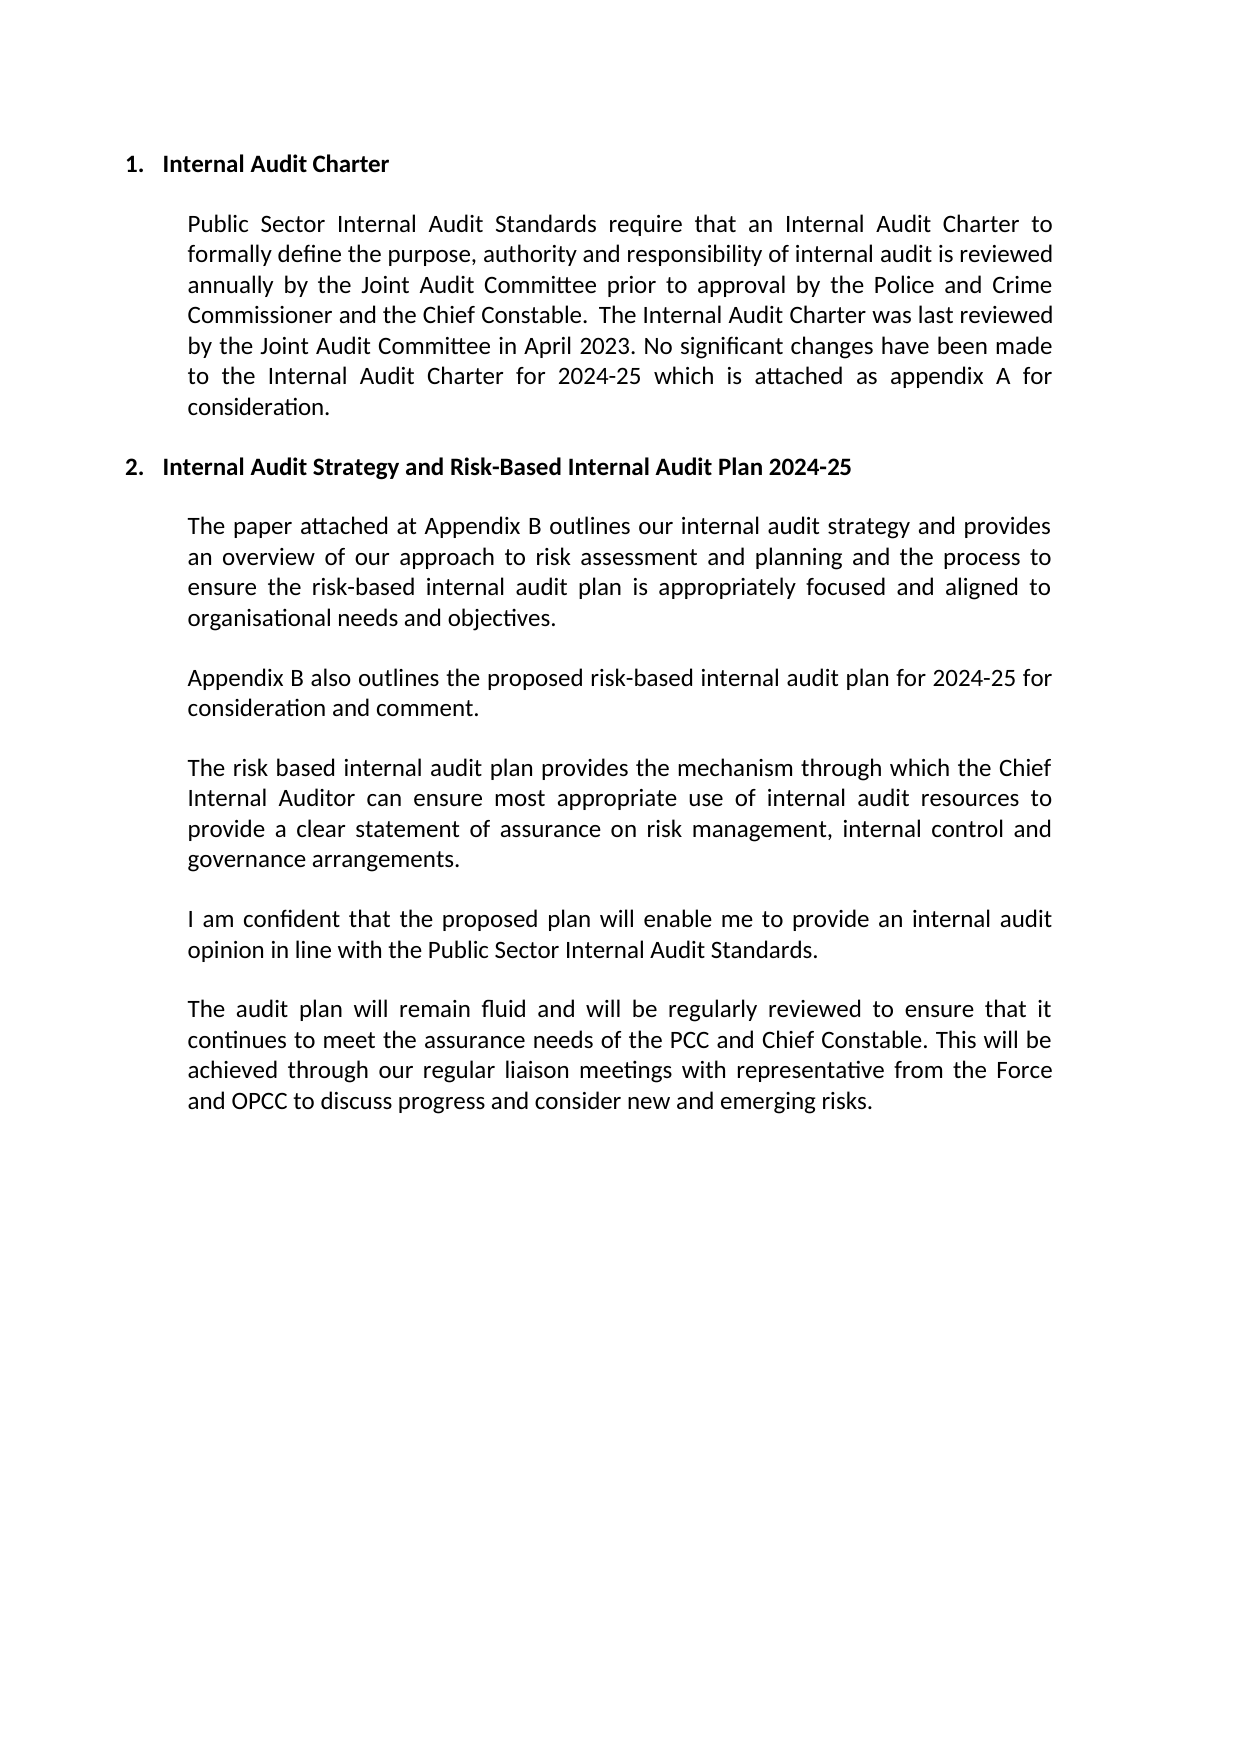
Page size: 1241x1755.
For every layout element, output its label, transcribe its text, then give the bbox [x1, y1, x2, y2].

text The paper attached at Appendix B outlines our internal audit strategy and provides an overview of our approach to risk assessment and planning and the process to ensure the risk-based internal audit plan is appropriately focused and aligned to organisational needs and objectives. [187, 511, 1053, 633]
text Public Sector Internal Audit Standards require that an Internal Audit Charter to formally define the purpose, authority and responsibility of internal audit is reviewed annually by the Joint Audit Committee prior to approval by the Police and Crime Commissioner and the Chief Constable. The Internal Audit Charter was last reviewed by the Joint Audit Committee in April 2023. No significant changes have been made to the Internal Audit Charter for 2024-25 which is attached as appendix A for consideration. [187, 208, 1054, 421]
text The audit plan will remain fluid and will be regularly reviewed to ensure that it continues to meet the assurance needs of the PCC and Chief Constable. This will be achieved through our regular liaison meetings with representative from the Force and OPCC to discuss progress and consider new and emerging risks. [187, 993, 1054, 1116]
list Internal Audit Charter [125, 148, 1132, 178]
text The risk based internal audit plan provides the mechanism through which the Chief Internal Auditor can ensure most appropriate use of internal audit resources to provide a clear statement of assurance on risk management, internal control and governance arrangements. [187, 752, 1053, 874]
list Internal Audit Strategy and Risk-Based Internal Audit Plan 2024-25 [125, 451, 1132, 481]
text Appendix B also outlines the proposed risk-based internal audit plan for 2024-25 for consideration and comment. [187, 662, 1054, 723]
text I am confident that the proposed plan will enable me to provide an internal audit opinion in line with the Public Sector Internal Audit Standards. [187, 903, 1053, 964]
